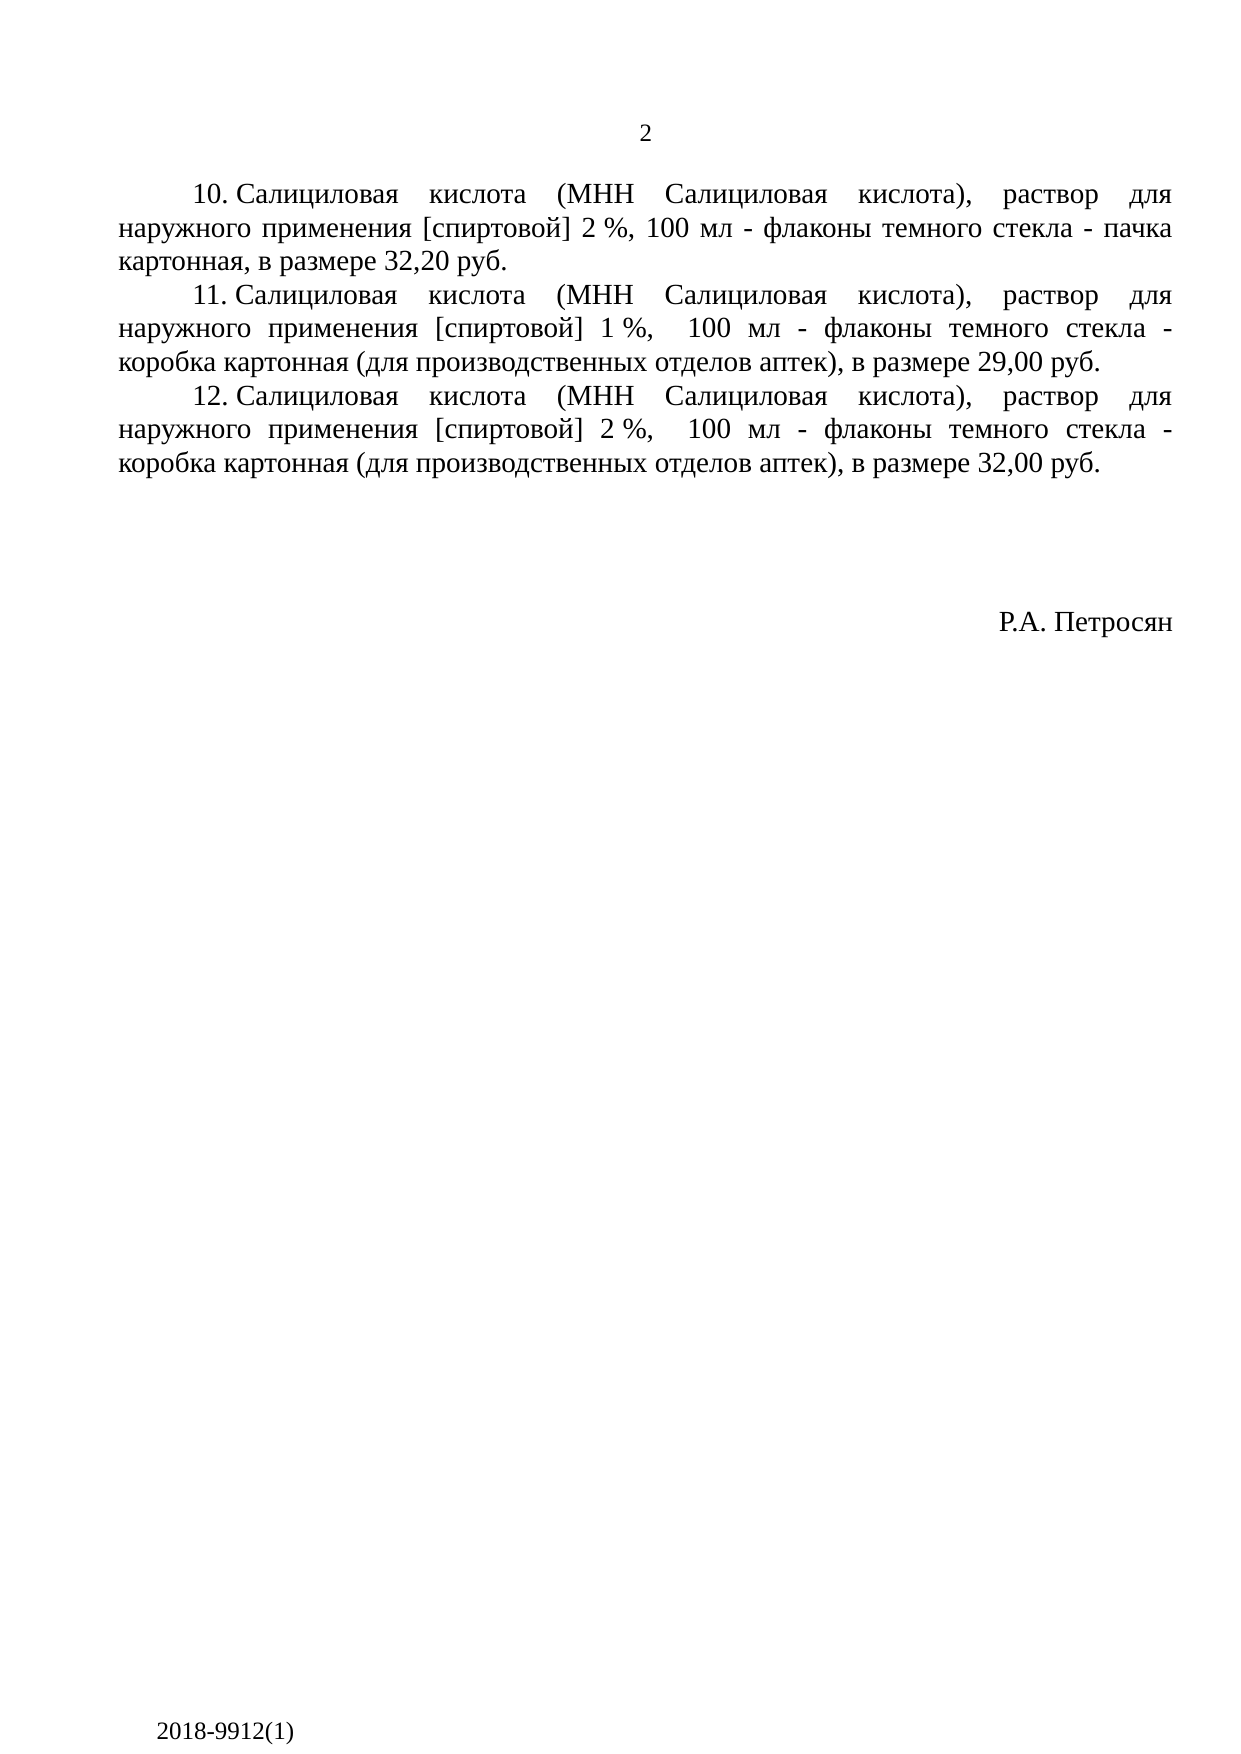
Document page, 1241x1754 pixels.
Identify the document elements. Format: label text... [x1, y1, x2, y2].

text Р.А. Петросян [118, 604, 1173, 637]
text 12. Салициловая кислота (МНН Салициловая кислота), раствор для наружного применения [спиртовой] 2 %, 100 мл - флаконы темного стекла - коробка картонная (для производственных отделов аптек), в размере 32,00 руб. [118, 378, 1173, 478]
text 10. Салициловая кислота (МНН Салициловая кислота), раствор для наружного применения [спиртовой] 2 %, 100 мл - флаконы темного стекла - пачка картонная, в размере 32,20 руб. [118, 176, 1173, 277]
text 11. Салициловая кислота (МНН Салициловая кислота), раствор для наружного применения [спиртовой] 1 %, 100 мл - флаконы темного стекла - коробка картонная (для производственных отделов аптек), в размере 29,00 руб. [118, 277, 1173, 378]
